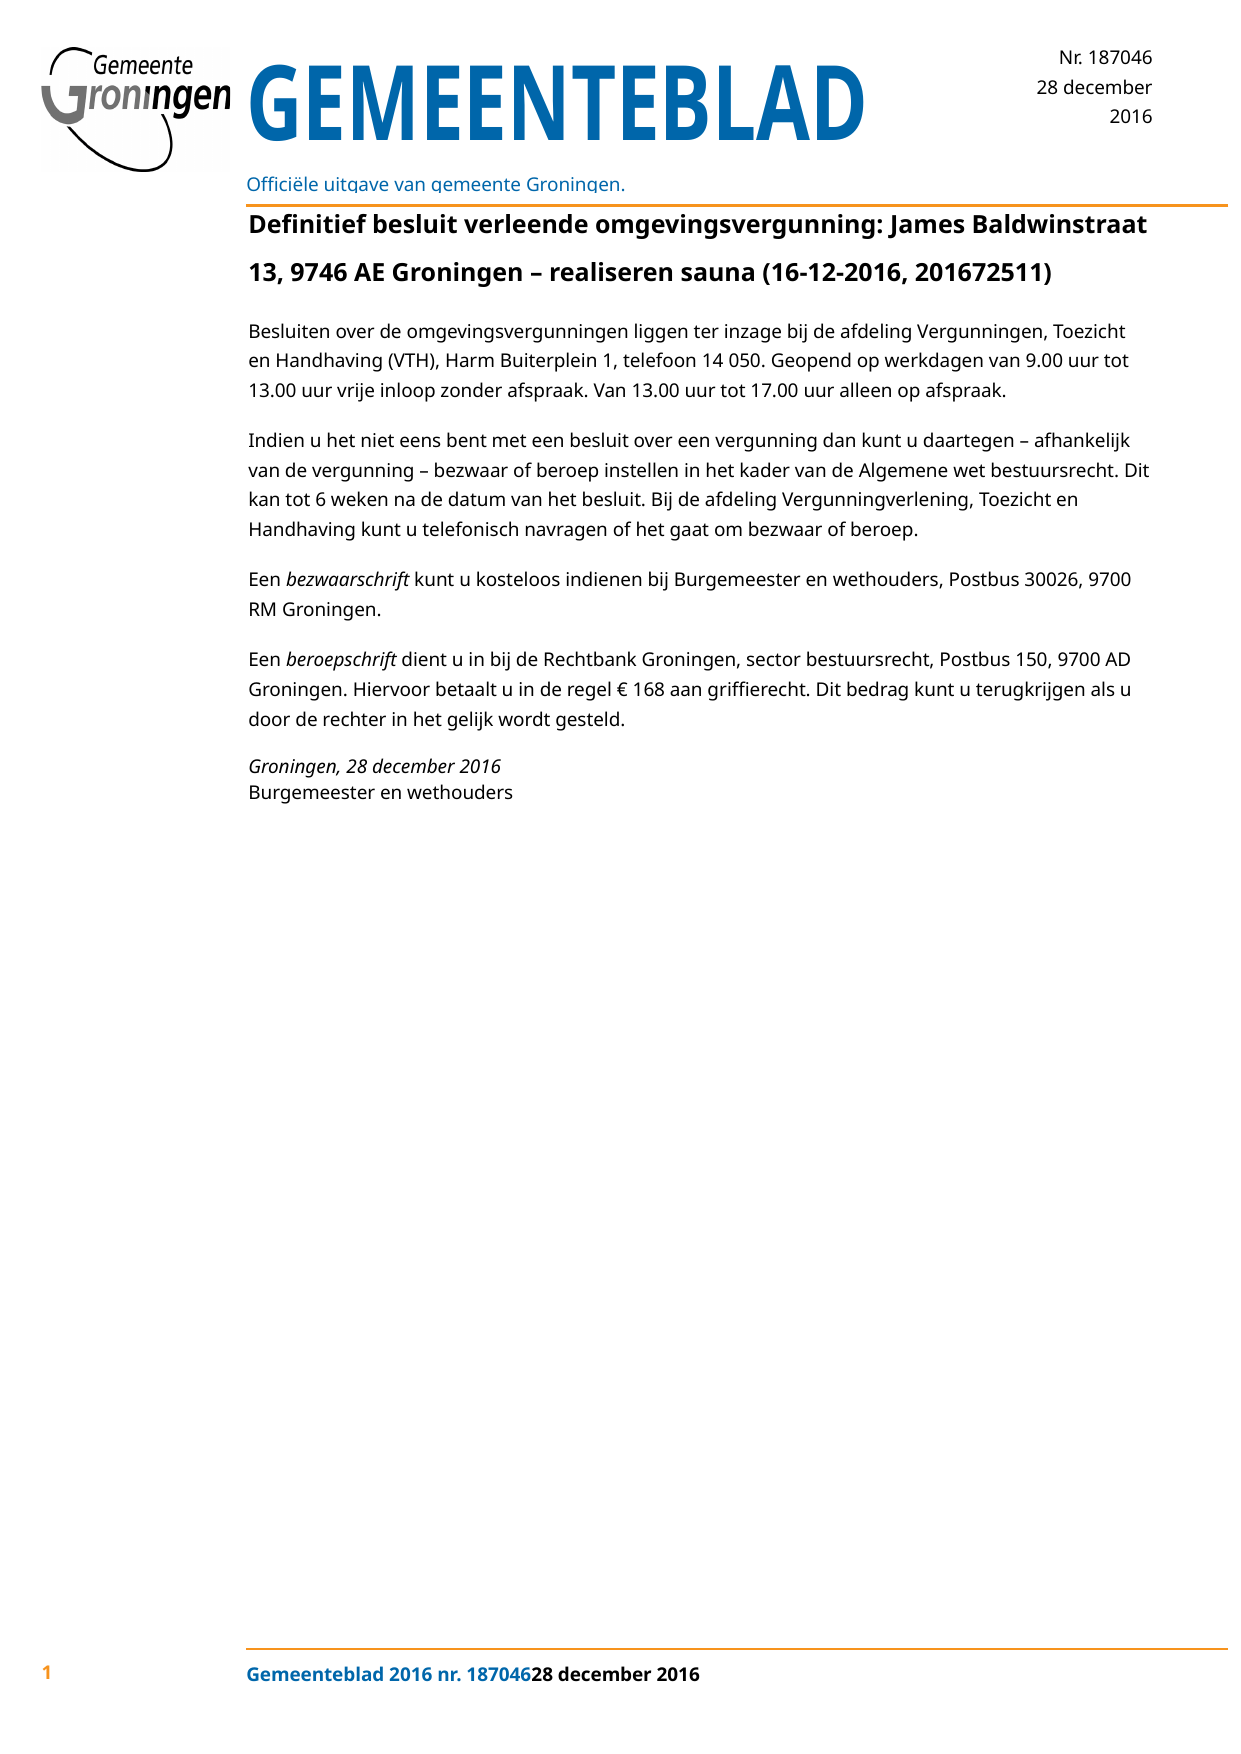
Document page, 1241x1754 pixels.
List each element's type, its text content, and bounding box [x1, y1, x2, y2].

text Een bezwaarschrift kunt u kosteloos indienen bij Burgemeester en wethouders, Postbus 30026, 9700 RM Groningen. [248, 567, 1152, 622]
text Een beroepschrift dient u in bij de Rechtbank Groningen, sector bestuursrecht, Postbus 150, 9700 AD Groningen. Hiervoor betaalt u in de regel € 168 aan griffierecht. Dit bedrag kunt u terugkrijgen als u door de rechter in het gelijk wordt gesteld. [248, 647, 1152, 732]
text Indien u het niet eens bent met een besluit over een vergunning dan kunt u daartegen – afhankelijk van de vergunning – bezwaar of beroep instellen in het kader van de Algemene wet bestuursrecht. Dit kan tot 6 weken na de datum van het besluit. Bij de afdeling Vergunningverlening, Toezicht en Handhaving kunt u telefonisch navragen of het gaat om bezwaar of beroep. [248, 427, 1152, 542]
text Besluiten over de omgevingsvergunningen liggen ter inzage bij de afdeling Vergunningen, Toezicht en Handhaving (VTH), Harm Buiterplein 1, telefoon 14 050. Geopend op werkdagen van 9.00 uur tot 13.00 uur vrije inloop zonder afspraak. Van 13.00 uur tot 17.00 uur alleen op afspraak. [248, 318, 1152, 403]
text Definitief besluit verleende omgevingsvergunning: James Baldwinstraat 13, 9746 AE Groningen – realiseren sauna (16-12-2016, 201672511) [248, 207, 1152, 288]
text Groningen, 28 december 2016 [248, 754, 1152, 779]
picture [41, 47, 231, 172]
text Burgemeester en wethouders [248, 779, 1152, 805]
